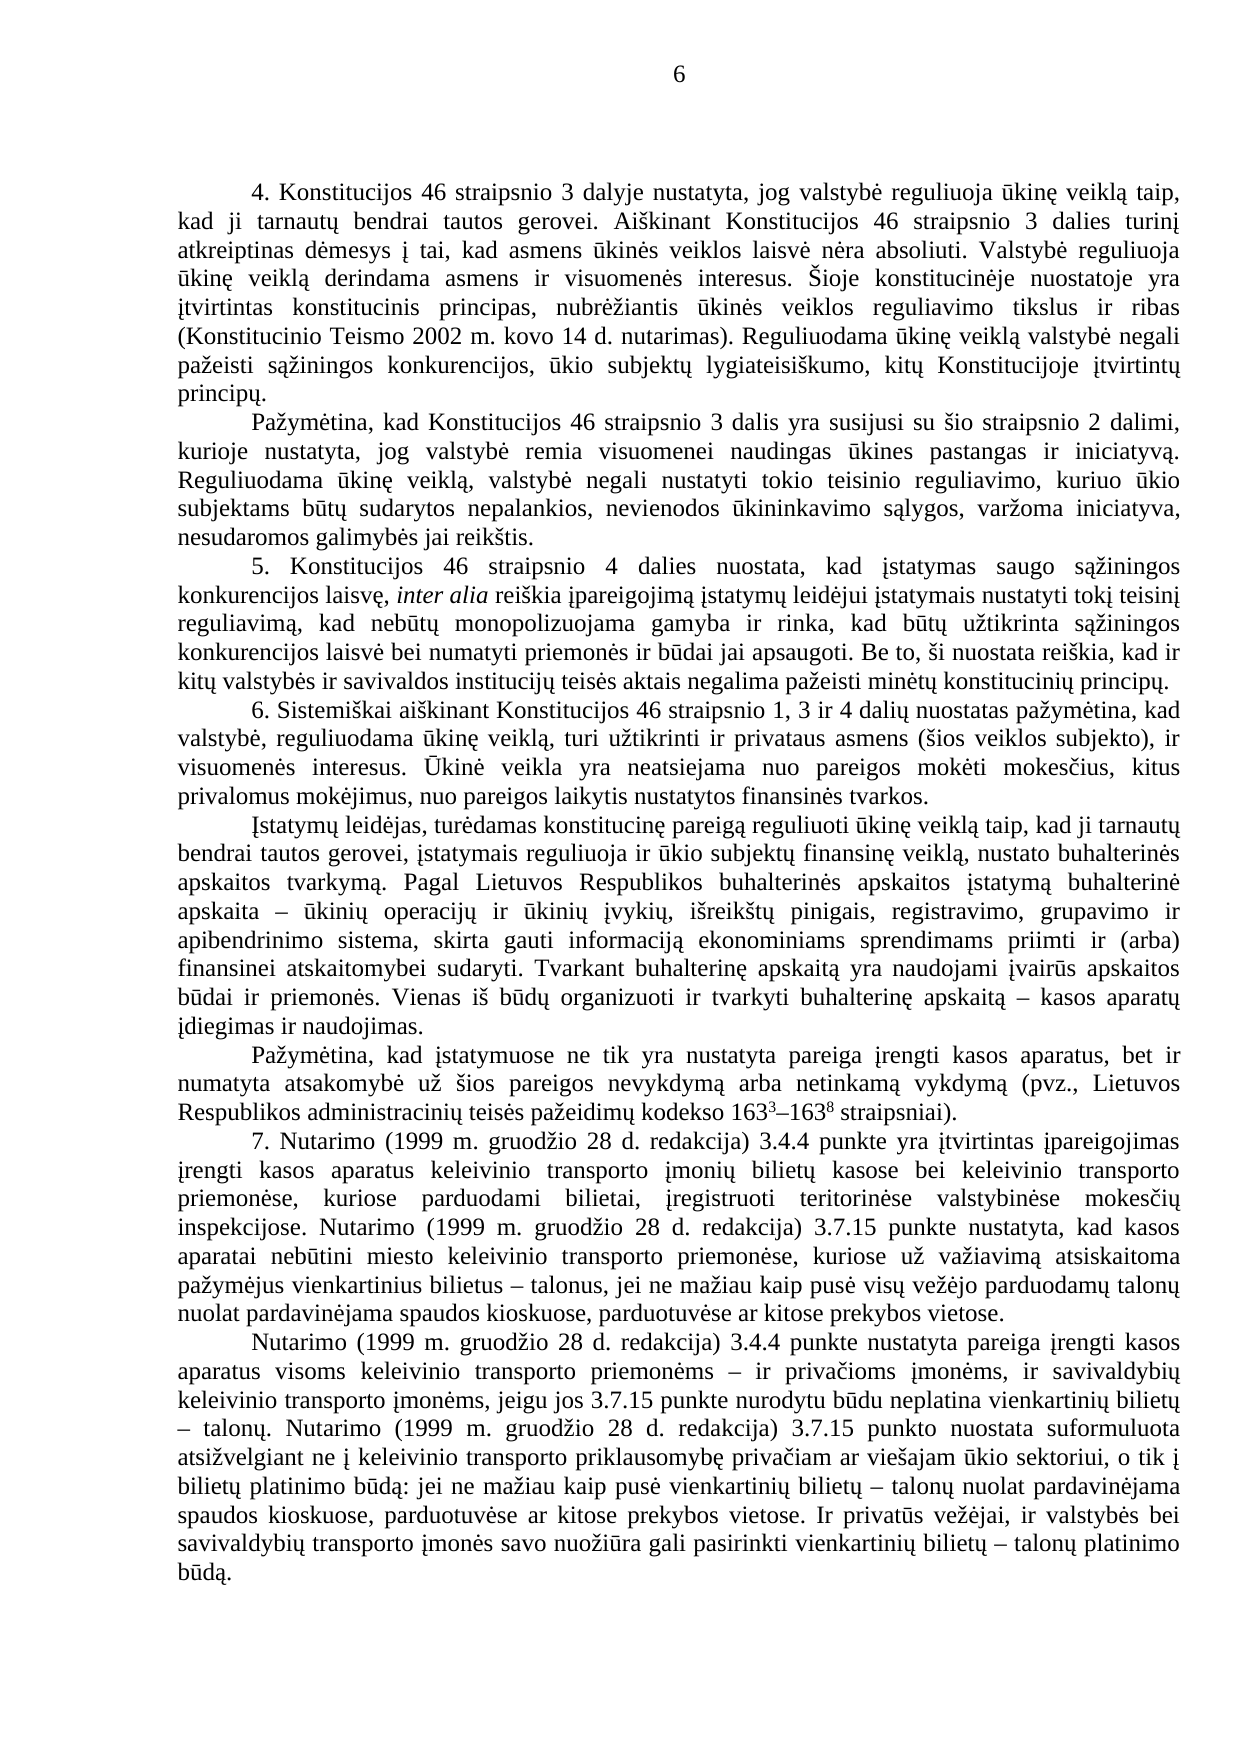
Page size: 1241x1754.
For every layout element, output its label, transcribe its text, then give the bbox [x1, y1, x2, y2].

text 5. Konstitucijos 46 straipsnio 4 dalies nuostata, kad įstatymas saugo sąžiningos konkurencijos laisvę, inter alia reiškia įpareigojimą įstatymų leidėjui įstatymais nustatyti tokį teisinį reguliavimą, kad nebūtų monopolizuojama gamyba ir rinka, kad būtų užtikrinta sąžiningos konkurencijos laisvė bei numatyti priemonės ir būdai jai apsaugoti. Be to, ši nuostata reiškia, kad ir kitų valstybės ir savivaldos institucijų teisės aktais negalima pažeisti minėtų konstitucinių principų. [177, 551, 1181, 695]
text 4. Konstitucijos 46 straipsnio 3 dalyje nustatyta, jog valstybė reguliuoja ūkinę veiklą taip, kad ji tarnautų bendrai tautos gerovei. Aiškinant Konstitucijos 46 straipsnio 3 dalies turinį atkreiptinas dėmesys į tai, kad asmens ūkinės veiklos laisvė nėra absoliuti. Valstybė reguliuoja ūkinę veiklą derindama asmens ir visuomenės interesus. Šioje konstitucinėje nuostatoje yra įtvirtintas konstitucinis principas, nubrėžiantis ūkinės veiklos reguliavimo tikslus ir ribas (Konstitucinio Teismo 2002 m. kovo 14 d. nutarimas). Reguliuodama ūkinę veiklą valstybė negali pažeisti sąžiningos konkurencijos, ūkio subjektų lygiateisiškumo, kitų Konstitucijoje įtvirtintų principų. [177, 177, 1181, 407]
text Įstatymų leidėjas, turėdamas konstitucinę pareigą reguliuoti ūkinę veiklą taip, kad ji tarnautų bendrai tautos gerovei, įstatymais reguliuoja ir ūkio subjektų finansinę veiklą, nustato buhalterinės apskaitos tvarkymą. Pagal Lietuvos Respublikos buhalterinės apskaitos įstatymą buhalterinė apskaita – ūkinių operacijų ir ūkinių įvykių, išreikštų pinigais, registravimo, grupavimo ir apibendrinimo sistema, skirta gauti informaciją ekonominiams sprendimams priimti ir (arba) finansinei atskaitomybei sudaryti. Tvarkant buhalterinę apskaitą yra naudojami įvairūs apskaitos būdai ir priemonės. Vienas iš būdų organizuoti ir tvarkyti buhalterinę apskaitą – kasos aparatų įdiegimas ir naudojimas. [177, 810, 1181, 1040]
text 7. Nutarimo (1999 m. gruodžio 28 d. redakcija) 3.4.4 punkte yra įtvirtintas įpareigojimas įrengti kasos aparatus keleivinio transporto įmonių bilietų kasose bei keleivinio transporto priemonėse, kuriose parduodami bilietai, įregistruoti teritorinėse valstybinėse mokesčių inspekcijose. Nutarimo (1999 m. gruodžio 28 d. redakcija) 3.7.15 punkte nustatyta, kad kasos aparatai nebūtini miesto keleivinio transporto priemonėse, kuriose už važiavimą atsiskaitoma pažymėjus vienkartinius bilietus – talonus, jei ne mažiau kaip pusė visų vežėjo parduodamų talonų nuolat pardavinėjama spaudos kioskuose, parduotuvėse ar kitose prekybos vietose. [177, 1126, 1181, 1327]
text Pažymėtina, kad įstatymuose ne tik yra nustatyta pareiga įrengti kasos aparatus, bet ir numatyta atsakomybė už šios pareigos nevykdymą arba netinkamą vykdymą (pvz., Lietuvos Respublikos administracinių teisės pažeidimų kodekso 1633–1638 straipsniai). [177, 1040, 1181, 1126]
text 6. Sistemiškai aiškinant Konstitucijos 46 straipsnio 1, 3 ir 4 dalių nuostatas pažymėtina, kad valstybė, reguliuodama ūkinę veiklą, turi užtikrinti ir privataus asmens (šios veiklos subjekto), ir visuomenės interesus. Ūkinė veikla yra neatsiejama nuo pareigos mokėti mokesčius, kitus privalomus mokėjimus, nuo pareigos laikytis nustatytos finansinės tvarkos. [177, 695, 1181, 810]
text Nutarimo (1999 m. gruodžio 28 d. redakcija) 3.4.4 punkte nustatyta pareiga įrengti kasos aparatus visoms keleivinio transporto priemonėms – ir privačioms įmonėms, ir savivaldybių keleivinio transporto įmonėms, jeigu jos 3.7.15 punkte nurodytu būdu neplatina vienkartinių bilietų – talonų. Nutarimo (1999 m. gruodžio 28 d. redakcija) 3.7.15 punkto nuostata suformuluota atsižvelgiant ne į keleivinio transporto priklausomybę privačiam ar viešajam ūkio sektoriui, o tik į bilietų platinimo būdą: jei ne mažiau kaip pusė vienkartinių bilietų – talonų nuolat pardavinėjama spaudos kioskuose, parduotuvėse ar kitose prekybos vietose. Ir privatūs vežėjai, ir valstybės bei savivaldybių transporto įmonės savo nuožiūra gali pasirinkti vienkartinių bilietų – talonų platinimo būdą. [177, 1327, 1181, 1586]
text Pažymėtina, kad Konstitucijos 46 straipsnio 3 dalis yra susijusi su šio straipsnio 2 dalimi, kurioje nustatyta, jog valstybė remia visuomenei naudingas ūkines pastangas ir iniciatyvą. Reguliuodama ūkinę veiklą, valstybė negali nustatyti tokio teisinio reguliavimo, kuriuo ūkio subjektams būtų sudarytos nepalankios, nevienodos ūkininkavimo sąlygos, varžoma iniciatyva, nesudaromos galimybės jai reikštis. [177, 407, 1181, 551]
